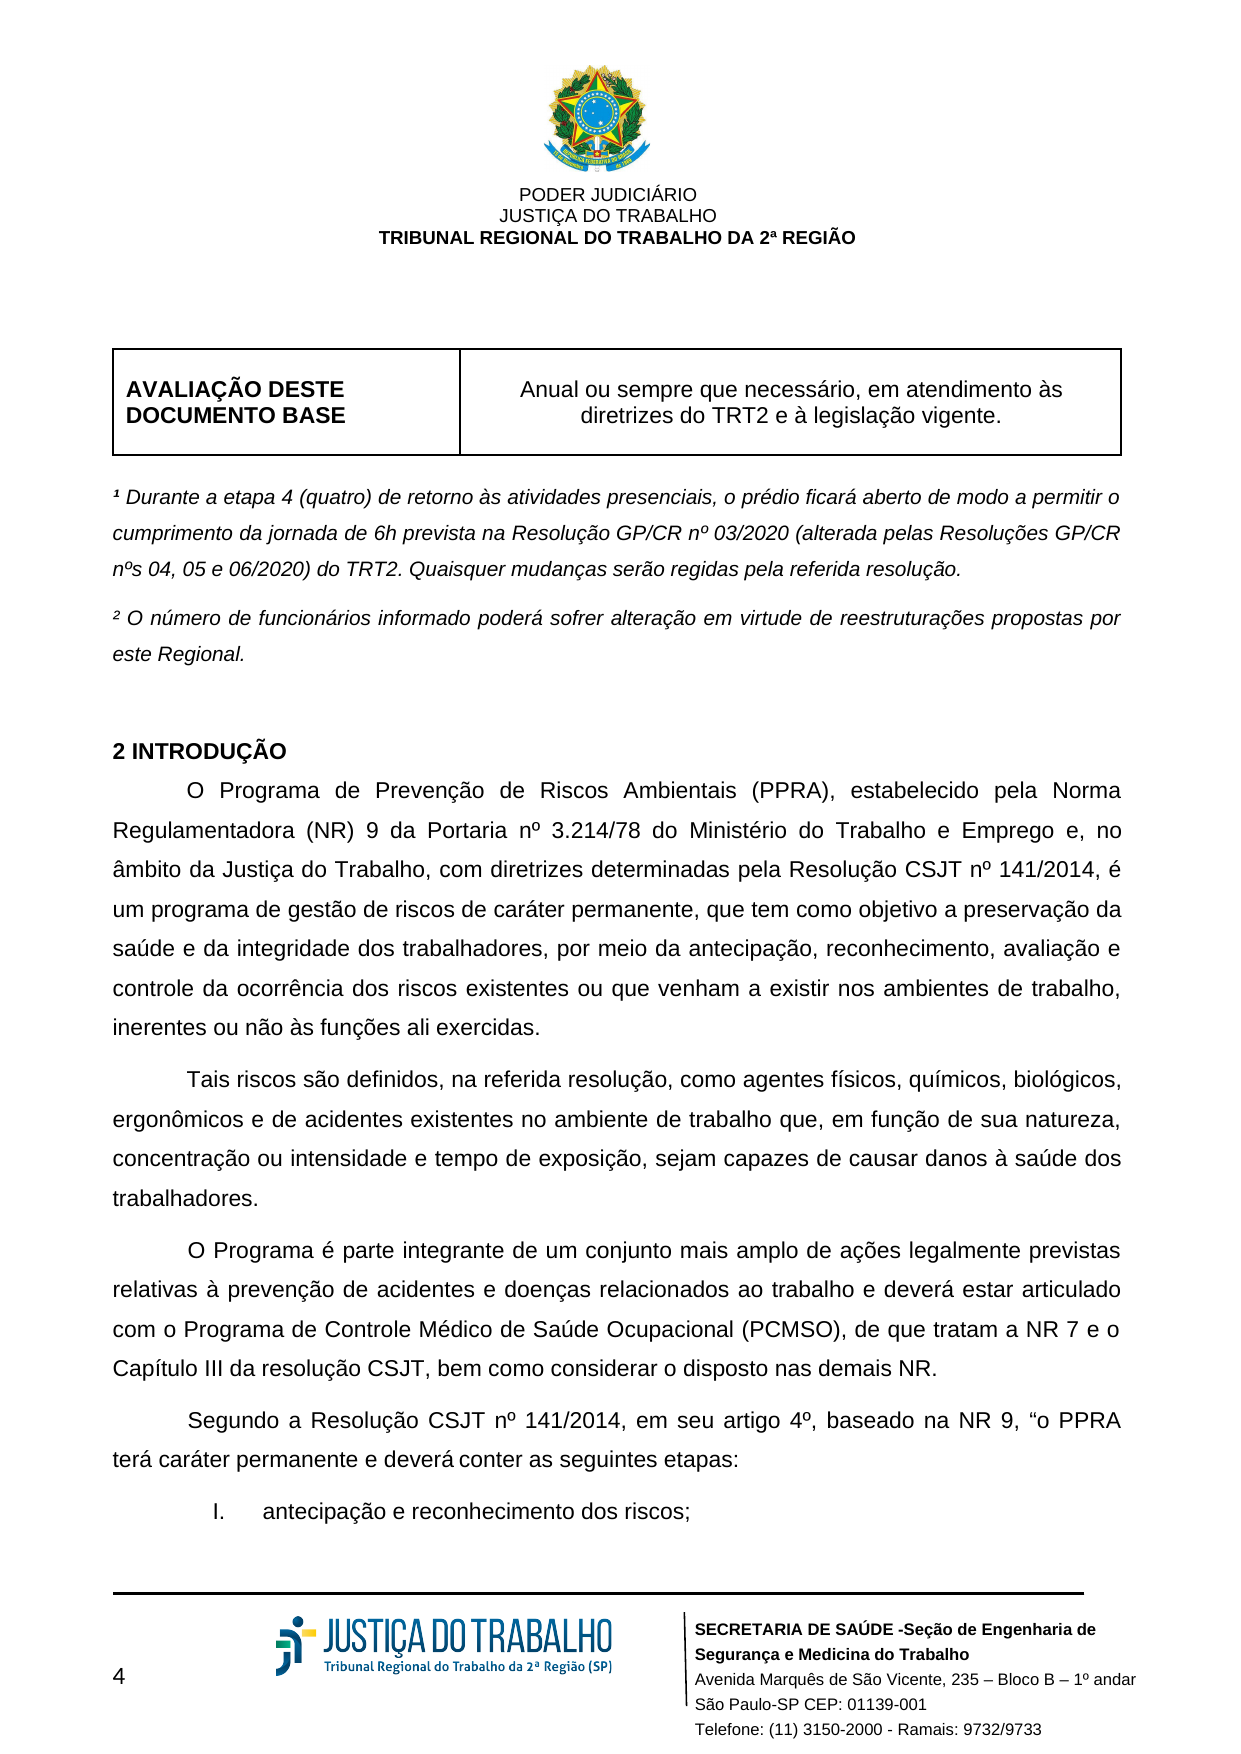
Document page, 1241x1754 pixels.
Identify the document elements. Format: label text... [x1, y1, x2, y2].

text O Programa é parte integrante de um conjunto mais amplo de ações legalmente previstas relativas à prevenção de acidentes e doenças relacionados ao trabalho e deverá estar articulado com o Programa de Controle Médico de Saúde Ocupacional (PCMSO), de que tratam a NR 7 e o Capítulo III da resolução CSJT, bem como considerar o disposto nas demais NR. [112, 1237, 1122, 1381]
text Segundo a Resolução CSJT nº 141/2014, em seu artigo 4º, baseado na NR 9, “o PPRA terá caráter permanente e deverá conter as seguintes etapas: [112, 1407, 1122, 1473]
picture [276, 1616, 612, 1676]
list antecipação e reconhecimento dos riscos; [225, 1498, 1122, 1524]
picture [543, 65, 650, 172]
table_cell AVALIAÇÃO DESTE DOCUMENTO BASE [114, 350, 459, 454]
table_cell Anual ou sempre que necessário, em atendimento às diretrizes do TRT2 e à legislação vigente. [461, 350, 1120, 454]
text ¹ Durante a etapa 4 (quatro) de retorno às atividades presenciais, o prédio ficará aberto de modo a permitir o cumprimento da jornada de 6h prevista na Resolução GP/CR nº 03/2020 (alterada pelas Resoluções GP/CR nºs 04, 05 e 06/2020) do TRT2. Quaisquer mudanças serão regidas pela referida resolução. [112, 485, 1122, 581]
text O Programa de Prevenção de Riscos Ambientais (PPRA), estabelecido pela Norma Regulamentadora (NR) 9 da Portaria nº 3.214/78 do Ministério do Trabalho e Emprego e, no âmbito da Justiça do Trabalho, com diretrizes determinadas pela Resolução CSJT nº 141/2014, é um programa de gestão de riscos de caráter permanente, que tem como objetivo a preservação da saúde e da integridade dos trabalhadores, por meio da antecipação, reconhecimento, avaliação e controle da ocorrência dos riscos existentes ou que venham a existir nos ambientes de trabalho, inerentes ou não às funções ali exercidas. [112, 777, 1122, 1041]
text ² O número de funcionários informado poderá sofrer alteração em virtude de reestruturações propostas por este Regional. [112, 605, 1122, 665]
subtitle 2 INTRODUÇÃO [112, 738, 1122, 764]
text Tais riscos são definidos, na referida resolução, como agentes físicos, químicos, biológicos, ergonômicos e de acidentes existentes no ambiente de trabalho que, em função de sua natureza, concentração ou intensidade e tempo de exposição, sejam capazes de causar danos à saúde dos trabalhadores. [112, 1066, 1122, 1211]
